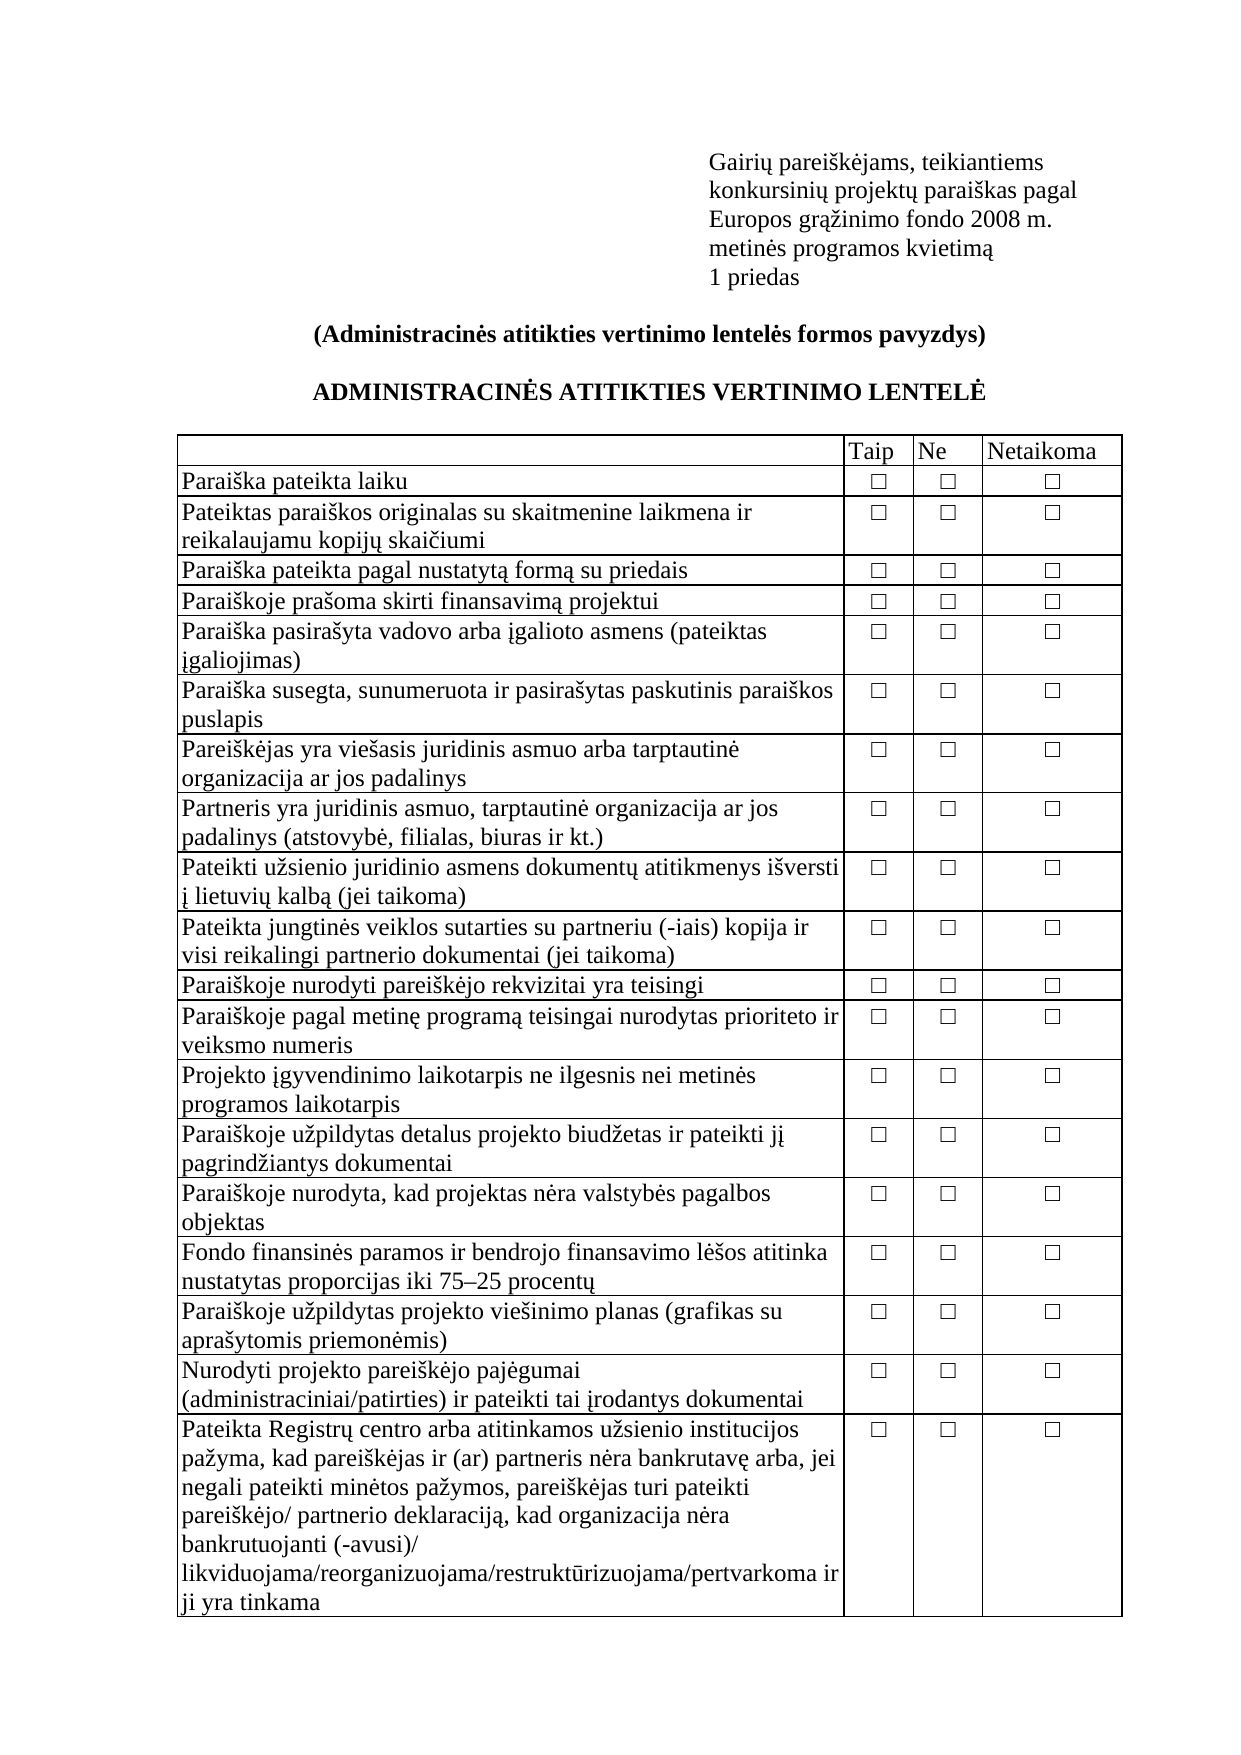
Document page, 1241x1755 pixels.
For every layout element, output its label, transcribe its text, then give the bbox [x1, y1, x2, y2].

table_cell □[] [914, 675, 982, 733]
table_cell □[] [914, 1060, 982, 1117]
table_cell Paraiška pateikta laiku [178, 466, 843, 495]
table_cell □[] [983, 616, 1121, 674]
table_cell □[] [983, 1001, 1121, 1058]
table_cell □[] [914, 971, 982, 999]
table_cell □[] [983, 1060, 1121, 1117]
table_cell □[] [845, 1001, 913, 1058]
table_cell □[] [983, 912, 1121, 969]
table_cell □[] [983, 497, 1121, 554]
table_cell Pateikti užsienio juridinio asmens dokumentų atitikmenys išversti į lietuvių kalbą (jei taikoma) [178, 853, 843, 910]
table_cell □[] [983, 1119, 1121, 1177]
text (Administracinės atitikties vertinimo lentelės formos pavyzdys) [177, 319, 1122, 348]
table_cell Pareiškėjas yra viešasis juridinis asmuo arba tarptautinė organizacija ar jos padalinys [178, 735, 843, 792]
table_cell □[] [983, 586, 1121, 615]
table_header [178, 436, 843, 465]
table_cell Partneris yra juridinis asmuo, tarptautinė organizacija ar jos padalinys (atstovybė, filialas, biuras ir kt.) [178, 793, 843, 851]
table_cell □[] [845, 675, 913, 733]
table_cell □[] [914, 735, 982, 792]
table_cell □[] [983, 971, 1121, 999]
table_cell □[] [914, 1119, 982, 1177]
table_cell □[] [914, 556, 982, 584]
table_cell □[] [983, 853, 1121, 910]
table_cell □[] [983, 1237, 1121, 1295]
table_cell Projekto įgyvendinimo laikotarpis ne ilgesnis nei metinės programos laikotarpis [178, 1060, 843, 1117]
table_header Netaikoma [983, 436, 1121, 465]
table_cell Pateikta jungtinės veiklos sutarties su partneriu (-iais) kopija ir visi reikalingi partnerio dokumentai (jei taikoma) [178, 912, 843, 969]
table_cell Paraiškoje pagal metinę programą teisingai nurodytas prioriteto ir veiksmo numeris [178, 1001, 843, 1058]
table_cell Fondo finansinės paramos ir bendrojo finansavimo lėšos atitinka nustatytas proporcijas iki 75–25 procentų [178, 1237, 843, 1295]
table_cell □[] [845, 466, 913, 495]
table_cell Paraiškoje užpildytas projekto viešinimo planas (grafikas su aprašytomis priemonėmis) [178, 1296, 843, 1354]
text Europos grąžinimo fondo 2008 m. [177, 204, 1122, 233]
table_cell □[] [845, 1415, 913, 1616]
table_cell □[] [914, 853, 982, 910]
text 1 priedas [177, 262, 1122, 291]
table_cell □[] [914, 1355, 982, 1413]
table_cell □[] [845, 735, 913, 792]
table_cell □[] [983, 556, 1121, 584]
table_cell □[] [845, 556, 913, 584]
table_cell □[] [845, 912, 913, 969]
table_cell □[] [914, 912, 982, 969]
table_header Taip [845, 436, 913, 465]
table_cell □[] [845, 1355, 913, 1413]
table_cell □[] [914, 497, 982, 554]
table_cell □[] [914, 793, 982, 851]
table_cell Paraiškoje nurodyta, kad projektas nėra valstybės pagalbos objektas [178, 1178, 843, 1236]
table_cell □[] [845, 1060, 913, 1117]
text ADMINISTRACINĖS ATITIKTIES VERTINIMO LENTELĖ [177, 377, 1122, 406]
text metinės programos kvietimą [177, 233, 1122, 262]
table_cell Paraiška pateikta pagal nustatytą formą su priedais [178, 556, 843, 584]
table_cell □[] [914, 586, 982, 615]
table_cell Paraiškoje nurodyti pareiškėjo rekvizitai yra teisingi [178, 971, 843, 999]
table_cell □[] [845, 971, 913, 999]
table_cell □[] [845, 1237, 913, 1295]
table_cell □[] [983, 793, 1121, 851]
table_cell □[] [983, 1355, 1121, 1413]
table_cell □[] [845, 1119, 913, 1177]
table_cell Paraiškoje užpildytas detalus projekto biudžetas ir pateikti jį pagrindžiantys dokumentai [178, 1119, 843, 1177]
table_cell □[] [914, 1415, 982, 1616]
table_cell □[] [983, 1415, 1121, 1616]
table_cell Paraiška susegta, sunumeruota ir pasirašytas paskutinis paraiškos puslapis [178, 675, 843, 733]
table_cell □[] [845, 616, 913, 674]
table_cell Paraiškoje prašoma skirti finansavimą projektui [178, 586, 843, 615]
table_cell □[] [914, 616, 982, 674]
table_header Ne [914, 436, 982, 465]
table_cell □[] [983, 1178, 1121, 1236]
text konkursinių projektų paraiškas pagal [177, 176, 1122, 204]
table_cell □[] [983, 466, 1121, 495]
table_cell □[] [845, 1296, 913, 1354]
table_cell Paraiška pasirašyta vadovo arba įgalioto asmens (pateiktas įgaliojimas) [178, 616, 843, 674]
table_cell □[] [914, 466, 982, 495]
table_cell □[] [845, 853, 913, 910]
table_cell Pateiktas paraiškos originalas su skaitmenine laikmena ir reikalaujamu kopijų skaičiumi [178, 497, 843, 554]
table_cell □[] [983, 1296, 1121, 1354]
table_cell □[] [845, 793, 913, 851]
table_cell □[] [983, 735, 1121, 792]
table_cell Nurodyti projekto pareiškėjo pajėgumai (administraciniai/patirties) ir pateikti tai įrodantys dokumentai [178, 1355, 843, 1413]
table_cell Pateikta Registrų centro arba atitinkamos užsienio institucijos pažyma, kad pareiškėjas ir (ar) partneris nėra bankrutavę arba, jei negali pateikti minėtos pažymos, pareiškėjas turi pateikti pareiškėjo/ partnerio deklaraciją, kad organizacija nėra bankrutuojanti (-avusi)/ likviduojama/reorganizuojama/restruktūrizuojama/pertvarkoma ir ji yra tinkama [178, 1415, 843, 1616]
table_cell □[] [914, 1001, 982, 1058]
table_cell □[] [914, 1296, 982, 1354]
table_cell □[] [914, 1237, 982, 1295]
table_cell □[] [845, 1178, 913, 1236]
table_cell □[] [914, 1178, 982, 1236]
table_cell □[] [845, 586, 913, 615]
table_cell □[] [983, 675, 1121, 733]
text Gairių pareiškėjams, teikiantiems [177, 147, 1122, 176]
table_cell □[] [845, 497, 913, 554]
